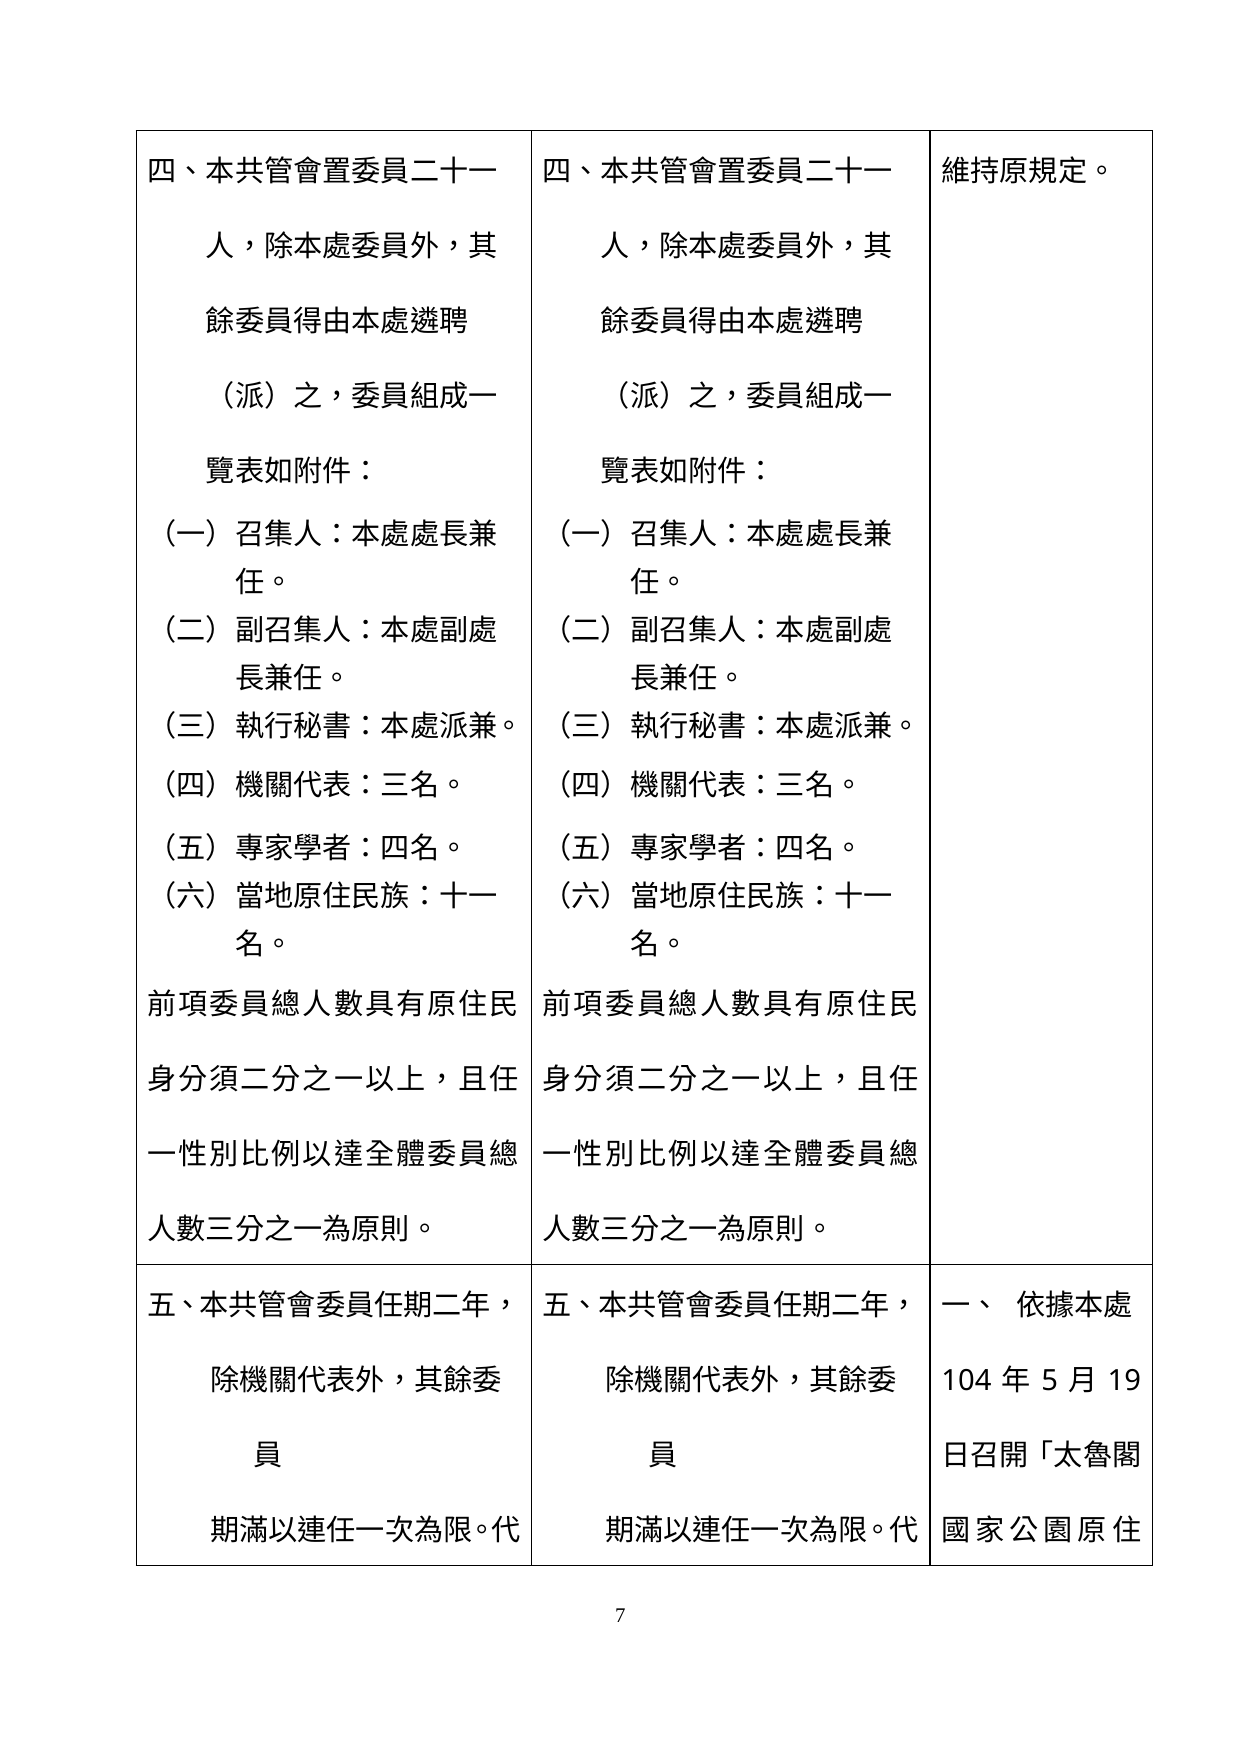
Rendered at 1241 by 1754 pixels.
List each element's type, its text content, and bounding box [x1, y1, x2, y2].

table_cell 五、本共管會委員任期二年， 除機關代表外，其餘委員 期滿以連任一次為限。代 [137, 1265, 531, 1565]
table_cell 維持原規定。 [931, 131, 1152, 1264]
table_cell 五、本共管會委員任期二年， 除機關代表外，其餘委員 期滿以連任一次為限。代 [532, 1265, 929, 1565]
table_cell 四、本共管會置委員二十一人，除本處委員外，其餘委員得由本處遴聘（派）之，委員組成一覽表如附件： （一）召集人：本處處長兼任。 （二）副召集人：本處副處長兼任。 （三）執行秘書：本處派兼。 （四）機關代表：三名。 （五）專家學者：四名。 （六）當地原住民族：十一名。 前項委員總人數具有原住民身分須二分之一以上，且任一性別比例以達全體委員總人數三分之一為原則。 [532, 131, 929, 1264]
table_cell 依據本處 104年5月19日召開「太魯閣國家公園原住 [931, 1265, 1152, 1565]
table_cell 四、本共管會置委員二十一人，除本處委員外，其餘委員得由本處遴聘（派）之，委員組成一覽表如附件： （一）召集人：本處處長兼任。 （二）副召集人：本處副處長兼任。 （三）執行秘書：本處派兼。 （四）機關代表：三名。 （五）專家學者：四名。 （六）當地原住民族：十一名。 前項委員總人數具有原住民身分須二分之一以上，且任一性別比例以達全體委員總人數三分之一為原則。 [137, 131, 531, 1264]
